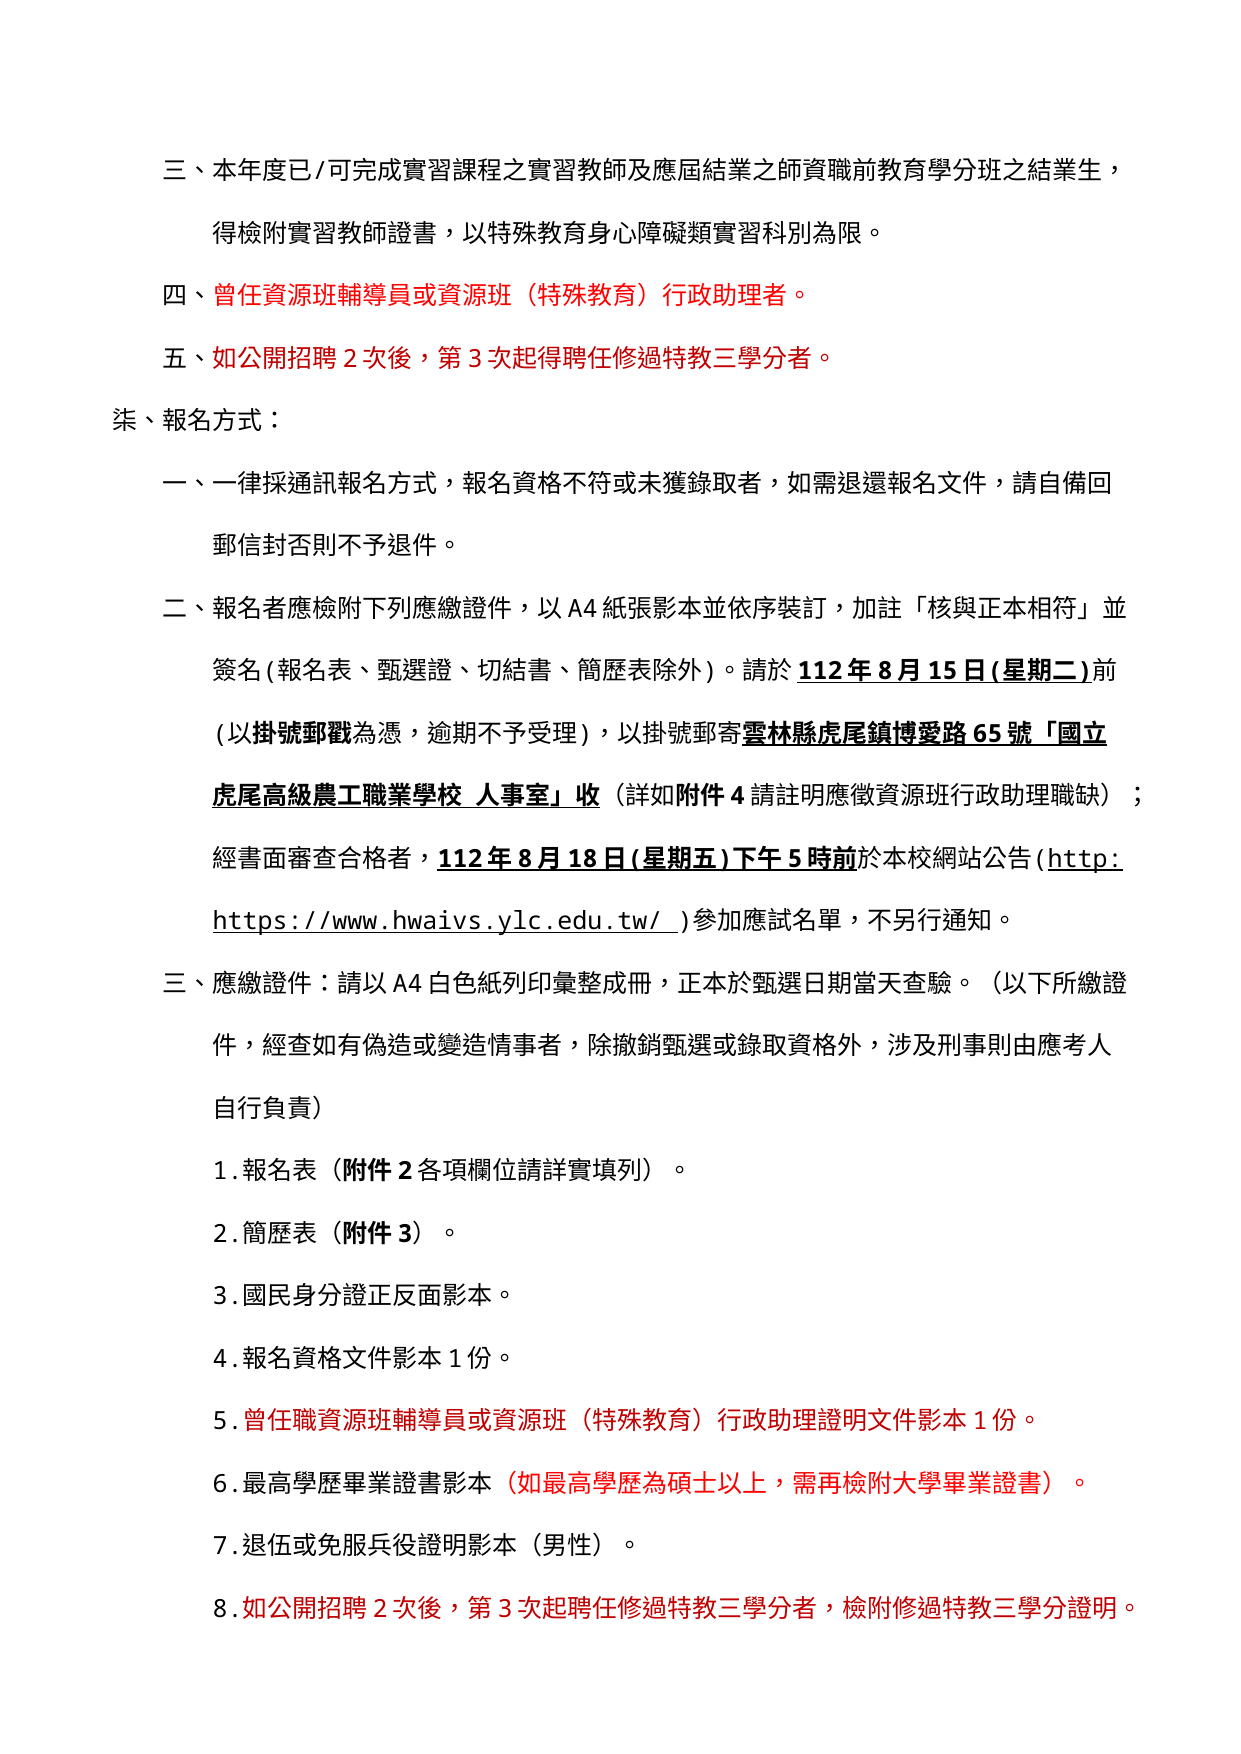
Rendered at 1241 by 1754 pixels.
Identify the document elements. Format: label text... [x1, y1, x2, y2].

text 二、報名者應檢附下列應繳證件，以A4紙張影本並依序裝訂，加註「核與正本相符」並簽名(報名表、甄選證、切結書、簡歷表除外)。請於112年8月15日(星期二)前(以掛號郵戳為憑，逾期不予受理)，以掛號郵寄雲林縣虎尾鎮博愛路65號「國立虎尾高級農工職業學校 人事室」收（詳如附件4請註明應徵資源班行政助理職缺）；經書面審查合格者，112年8月18日(星期五)下午5時前於本校網站公告(http: https://www.hwaivs.ylc.edu.tw/ )參加應試名單，不另行通知。 [162, 564, 1128, 939]
text 7.退伍或免服兵役證明影本（男性）。 [212, 1502, 1128, 1564]
text 2.簡歷表（附件3）。 [212, 1189, 1128, 1252]
text 8.如公開招聘2次後，第3次起聘任修過特教三學分者，檢附修過特教三學分證明。 [212, 1564, 1128, 1627]
text 三、本年度已/可完成實習課程之實習教師及應屆結業之師資職前教育學分班之結業生，得檢附實習教師證書，以特殊教育身心障礙類實習科別為限。 [162, 127, 1128, 252]
text 一、一律採通訊報名方式，報名資格不符或未獲錄取者，如需退還報名文件，請自備回郵信封否則不予退件。 [162, 439, 1128, 564]
text 柒、報名方式： [112, 377, 1128, 439]
text 6.最高學歷畢業證書影本（如最高學歷為碩士以上，需再檢附大學畢業證書）。 [212, 1439, 1128, 1502]
text 1.報名表（附件2各項欄位請詳實填列）。 [212, 1127, 1128, 1189]
text 4.報名資格文件影本1份。 [212, 1314, 1128, 1377]
text 5.曾任職資源班輔導員或資源班（特殊教育）行政助理證明文件影本1份。 [212, 1377, 1128, 1439]
text 三、應繳證件：請以A4白色紙列印彙整成冊，正本於甄選日期當天查驗。（以下所繳證件，經查如有偽造或變造情事者，除撤銷甄選或錄取資格外，涉及刑事則由應考人自行負責） [162, 939, 1128, 1127]
text 3.國民身分證正反面影本。 [212, 1252, 1128, 1314]
text 五、如公開招聘2次後，第3次起得聘任修過特教三學分者。 [162, 314, 1128, 377]
text 四、曾任資源班輔導員或資源班（特殊教育）行政助理者。 [162, 252, 1128, 314]
